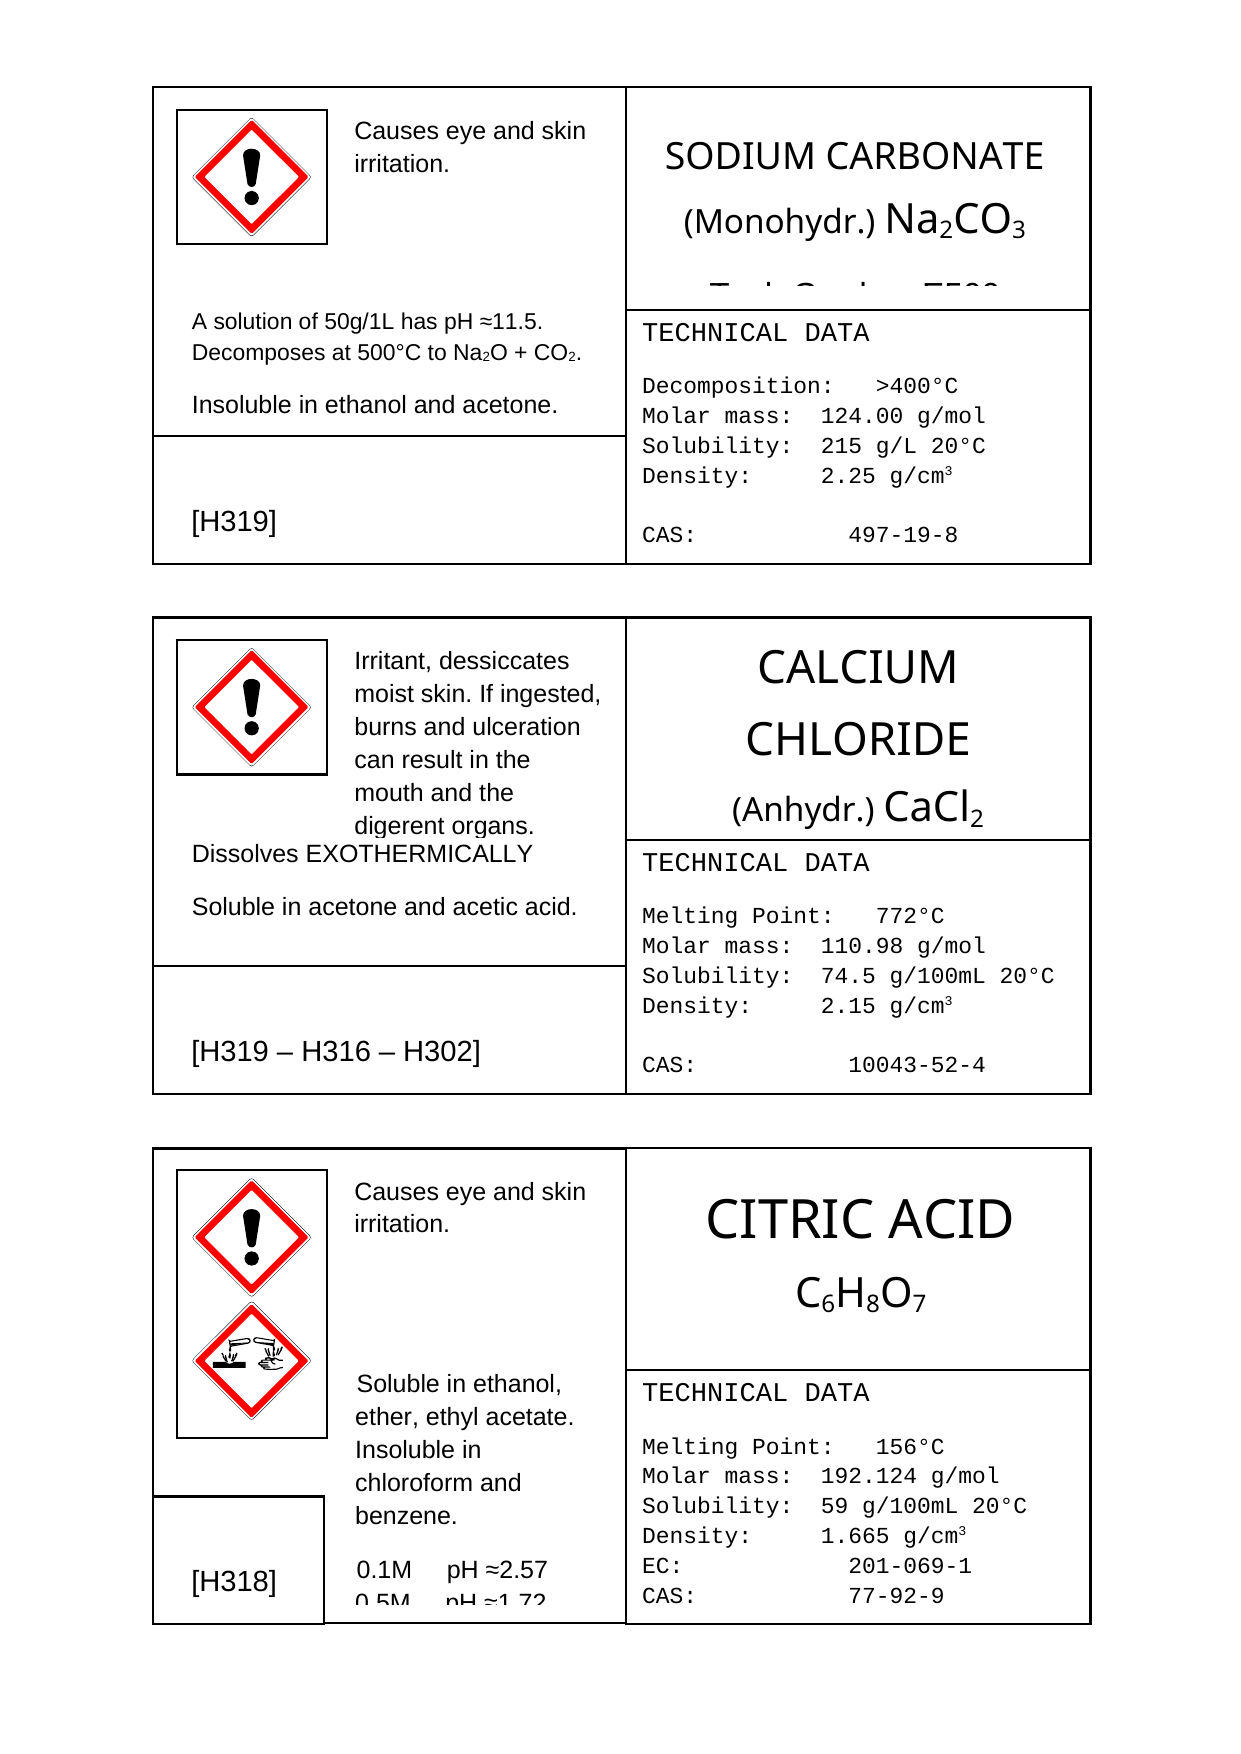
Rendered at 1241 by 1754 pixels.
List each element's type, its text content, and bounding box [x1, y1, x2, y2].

text CITRIC ACID C6H8O7 [674, 1181, 1046, 1319]
text SODIUM CARBONATE (Monohydr.) Na2CO3 [650, 129, 1059, 246]
text [H319] [169, 504, 610, 537]
text Insoluble in ethanol and acetone. [192, 389, 585, 418]
text TECHNICAL DATA [642, 318, 1074, 349]
text Soluble in ethanol, ether, ethyl acetate. Insoluble in chloroform and benzene. [355, 1369, 585, 1529]
text Causes eye and skin irritation. [354, 116, 602, 178]
text 0.1M pH ≈2.57 0.5M pH ≈1.72 1M pH ≈1.57 [355, 1555, 585, 1605]
text Irritant, dessiccates moist skin. If ingested, burns and ulceration can result in the mouth and the digerent organs. [354, 646, 602, 837]
text TECHNICAL DATA [642, 849, 1074, 879]
text [H319 – H316 – H302] [169, 1034, 610, 1068]
text Soluble in acetone and acetic acid. [192, 892, 585, 921]
text Causes eye and skin irritation. [354, 1176, 602, 1238]
text Dissolves EXOTHERMICALLY [192, 838, 585, 867]
text [H318] [169, 1564, 308, 1598]
text A solution of 50g/1L has pH ≈11.5. Decomposes at 500°C to Na2O + CO2. [192, 308, 585, 365]
text CALCIUM CHLORIDE (Anhydr.) CaCl2 Tech Grade – E509 [648, 635, 1067, 832]
text Melting Point: 772°C Molar mass: 110.98 g/mol Solubility: 74.5 g/100mL 20°C Density: 2.15 g/cm3 CAS: 10043-52-4 [642, 905, 1074, 1080]
text Decomposition: >400°C Molar mass: 124.00 g/mol Solubility: 215 g/L 20°C Density: 2.25 g/cm3 CAS: 497-19-8 [642, 375, 1074, 549]
text Melting Point: 156°C Molar mass: 192.124 g/mol Solubility: 59 g/100mL 20°C Density: 1.665 g/cm3 EC: 201-069-1 CAS: 77-92-9 [642, 1435, 1074, 1610]
text Tech Grade – E500 [650, 275, 1059, 286]
text TECHNICAL DATA [642, 1379, 1074, 1410]
